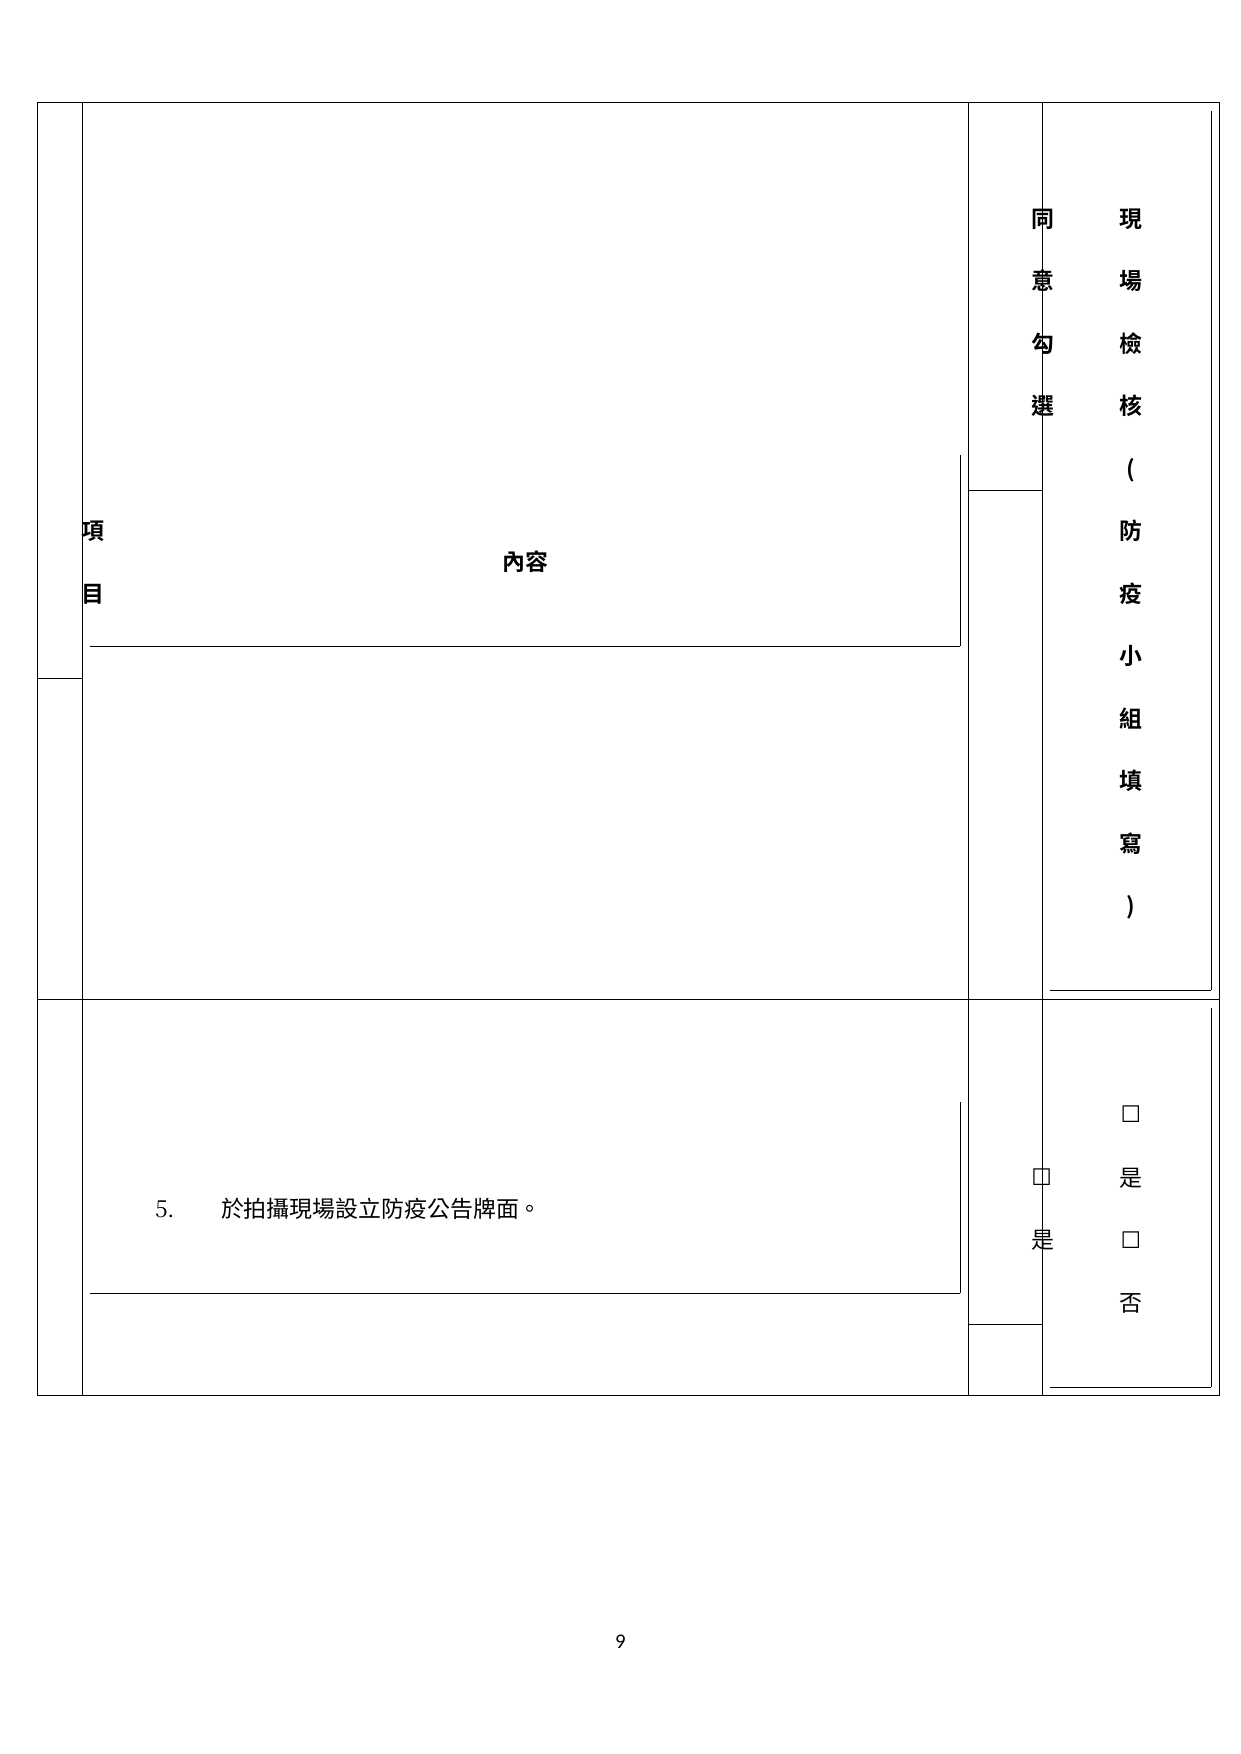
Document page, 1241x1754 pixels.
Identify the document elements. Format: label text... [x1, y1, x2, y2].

table_cell 於拍攝現場設立防疫公告牌面。 [83, 1000, 968, 1395]
table_cell ☐是 [969, 1000, 1042, 1324]
table_cell ☐是 [1034, 1170, 1042, 1184]
table_cell ☐是 [969, 1325, 1042, 1395]
table_cell 場館 環境 [38, 1000, 82, 1395]
table_header 同意勾選 [969, 491, 1042, 998]
table_header 項目 [38, 103, 82, 678]
table_header 現場檢核 (防疫小組填寫) [1043, 103, 1219, 998]
table_header 同意勾選 [969, 103, 1042, 490]
table_cell ☐是 ☐否 [1043, 1000, 1219, 1395]
table_header 項目 [38, 679, 82, 998]
table_header 內容 [83, 103, 968, 998]
